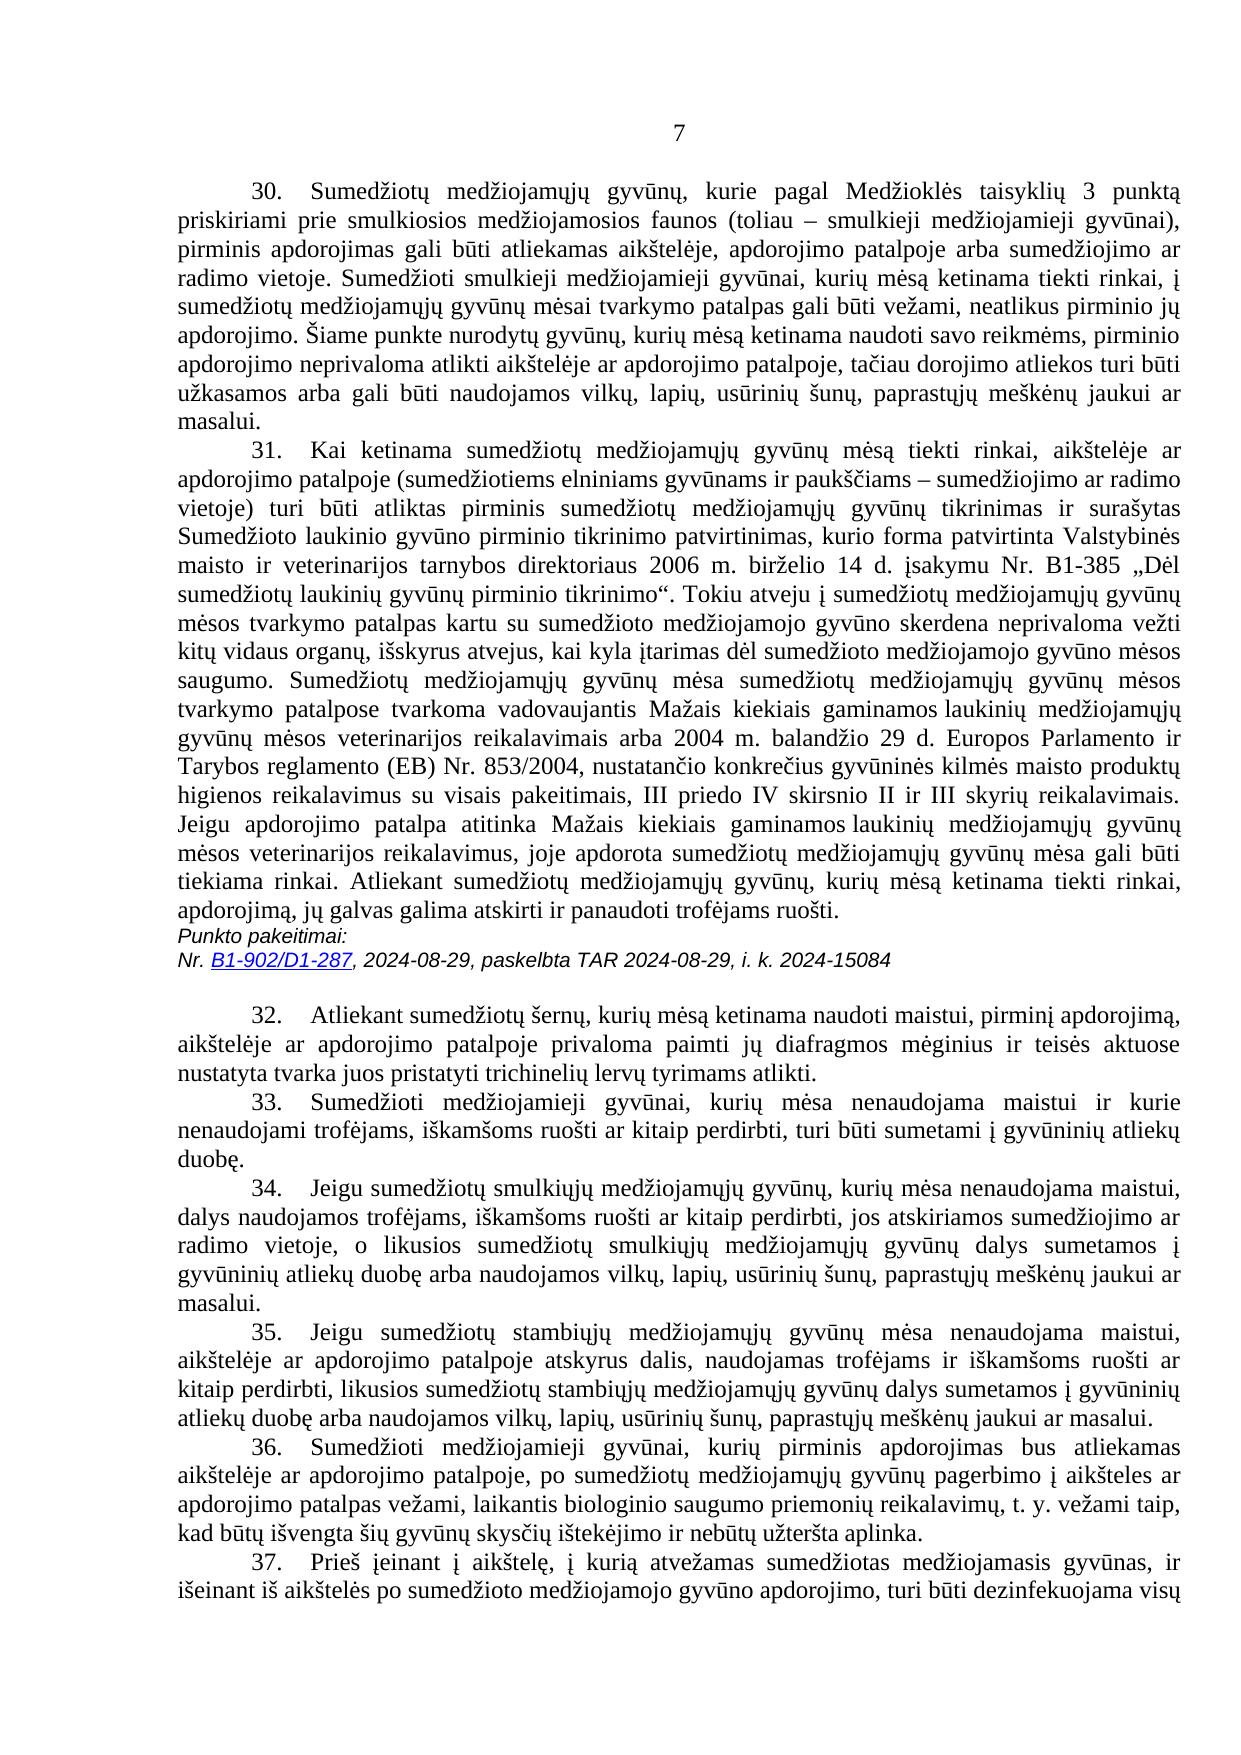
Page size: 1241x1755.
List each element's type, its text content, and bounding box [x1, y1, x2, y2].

text 35. Jeigu sumedžiotų stambiųjų medžiojamųjų gyvūnų mėsa nenaudojama maistui, aikštelėje ar apdorojimo patalpoje atskyrus dalis, naudojamas trofėjams ir iškamšoms ruošti ar kitaip perdirbti, likusios sumedžiotų stambiųjų medžiojamųjų gyvūnų dalys sumetamos į gyvūninių atliekų duobę arba naudojamos vilkų, lapių, usūrinių šunų, paprastųjų meškėnų jaukui ar masalui. [177, 1317, 1181, 1432]
text 31. Kai ketinama sumedžiotų medžiojamųjų gyvūnų mėsą tiekti rinkai, aikštelėje ar apdorojimo patalpoje (sumedžiotiems elniniams gyvūnams ir paukščiams – sumedžiojimo ar radimo vietoje) turi būti atliktas pirminis sumedžiotų medžiojamųjų gyvūnų tikrinimas ir surašytas Sumedžioto laukinio gyvūno pirminio tikrinimo patvirtinimas, kurio forma patvirtinta Valstybinės maisto ir veterinarijos tarnybos direktoriaus 2006 m. birželio 14 d. įsakymu Nr. B1-385 „Dėl sumedžiotų laukinių gyvūnų pirminio tikrinimo“. Tokiu atveju į sumedžiotų medžiojamųjų gyvūnų mėsos tvarkymo patalpas kartu su sumedžioto medžiojamojo gyvūno skerdena neprivaloma vežti kitų vidaus organų, išskyrus atvejus, kai kyla įtarimas dėl sumedžioto medžiojamojo gyvūno mėsos saugumo. Sumedžiotų medžiojamųjų gyvūnų mėsa sumedžiotų medžiojamųjų gyvūnų mėsos tvarkymo patalpose tvarkoma vadovaujantis Mažais kiekiais gaminamos laukinių medžiojamųjų gyvūnų mėsos veterinarijos reikalavimais arba 2004 m. balandžio 29 d. Europos Parlamento ir Tarybos reglamento (EB) Nr. 853/2004, nustatančio konkrečius gyvūninės kilmės maisto produktų higienos reikalavimus su visais pakeitimais, III priedo IV skirsnio II ir III skyrių reikalavimais. Jeigu apdorojimo patalpa atitinka Mažais kiekiais gaminamos laukinių medžiojamųjų gyvūnų mėsos veterinarijos reikalavimus, joje apdorota sumedžiotų medžiojamųjų gyvūnų mėsa gali būti tiekiama rinkai. Atliekant sumedžiotų medžiojamųjų gyvūnų, kurių mėsą ketinama tiekti rinkai, apdorojimą, jų galvas galima atskirti ir panaudoti trofėjams ruošti. [177, 435, 1181, 924]
text 36. Sumedžioti medžiojamieji gyvūnai, kurių pirminis apdorojimas bus atliekamas aikštelėje ar apdorojimo patalpoje, po sumedžiotų medžiojamųjų gyvūnų pagerbimo į aikšteles ar apdorojimo patalpas vežami, laikantis biologinio saugumo priemonių reikalavimų, t. y. vežami taip, kad būtų išvengta šių gyvūnų skysčių ištekėjimo ir nebūtų užteršta aplinka. [177, 1432, 1181, 1547]
text 37. Prieš įeinant į aikštelę, į kurią atvežamas sumedžiotas medžiojamasis gyvūnas, ir išeinant iš aikštelės po sumedžioto medžiojamojo gyvūno apdorojimo, turi būti dezinfekuojama visų [177, 1547, 1181, 1604]
text Punkto pakeitimai: [177, 924, 1181, 948]
text 32. Atliekant sumedžiotų šernų, kurių mėsą ketinama naudoti maistui, pirminį apdorojimą, aikštelėje ar apdorojimo patalpoje privaloma paimti jų diafragmos mėginius ir teisės aktuose nustatyta tvarka juos pristatyti trichinelių lervų tyrimams atlikti. [177, 1001, 1181, 1087]
text 33. Sumedžioti medžiojamieji gyvūnai, kurių mėsa nenaudojama maistui ir kurie nenaudojami trofėjams, iškamšoms ruošti ar kitaip perdirbti, turi būti sumetami į gyvūninių atliekų duobę. [177, 1087, 1181, 1173]
text Nr. B1-902/D1-287, 2024-08-29, paskelbta TAR 2024-08-29, i. k. 2024-15084 [177, 948, 1181, 972]
text 30. Sumedžiotų medžiojamųjų gyvūnų, kurie pagal Medžioklės taisyklių 3 punktą priskiriami prie smulkiosios medžiojamosios faunos (toliau – smulkieji medžiojamieji gyvūnai), pirminis apdorojimas gali būti atliekamas aikštelėje, apdorojimo patalpoje arba sumedžiojimo ar radimo vietoje. Sumedžioti smulkieji medžiojamieji gyvūnai, kurių mėsą ketinama tiekti rinkai, į sumedžiotų medžiojamųjų gyvūnų mėsai tvarkymo patalpas gali būti vežami, neatlikus pirminio jų apdorojimo. Šiame punkte nurodytų gyvūnų, kurių mėsą ketinama naudoti savo reikmėms, pirminio apdorojimo neprivaloma atlikti aikštelėje ar apdorojimo patalpoje, tačiau dorojimo atliekos turi būti užkasamos arba gali būti naudojamos vilkų, lapių, usūrinių šunų, paprastųjų meškėnų jaukui ar masalui. [177, 176, 1181, 435]
text 34. Jeigu sumedžiotų smulkiųjų medžiojamųjų gyvūnų, kurių mėsa nenaudojama maistui, dalys naudojamos trofėjams, iškamšoms ruošti ar kitaip perdirbti, jos atskiriamos sumedžiojimo ar radimo vietoje, o likusios sumedžiotų smulkiųjų medžiojamųjų gyvūnų dalys sumetamos į gyvūninių atliekų duobę arba naudojamos vilkų, lapių, usūrinių šunų, paprastųjų meškėnų jaukui ar masalui. [177, 1173, 1181, 1317]
